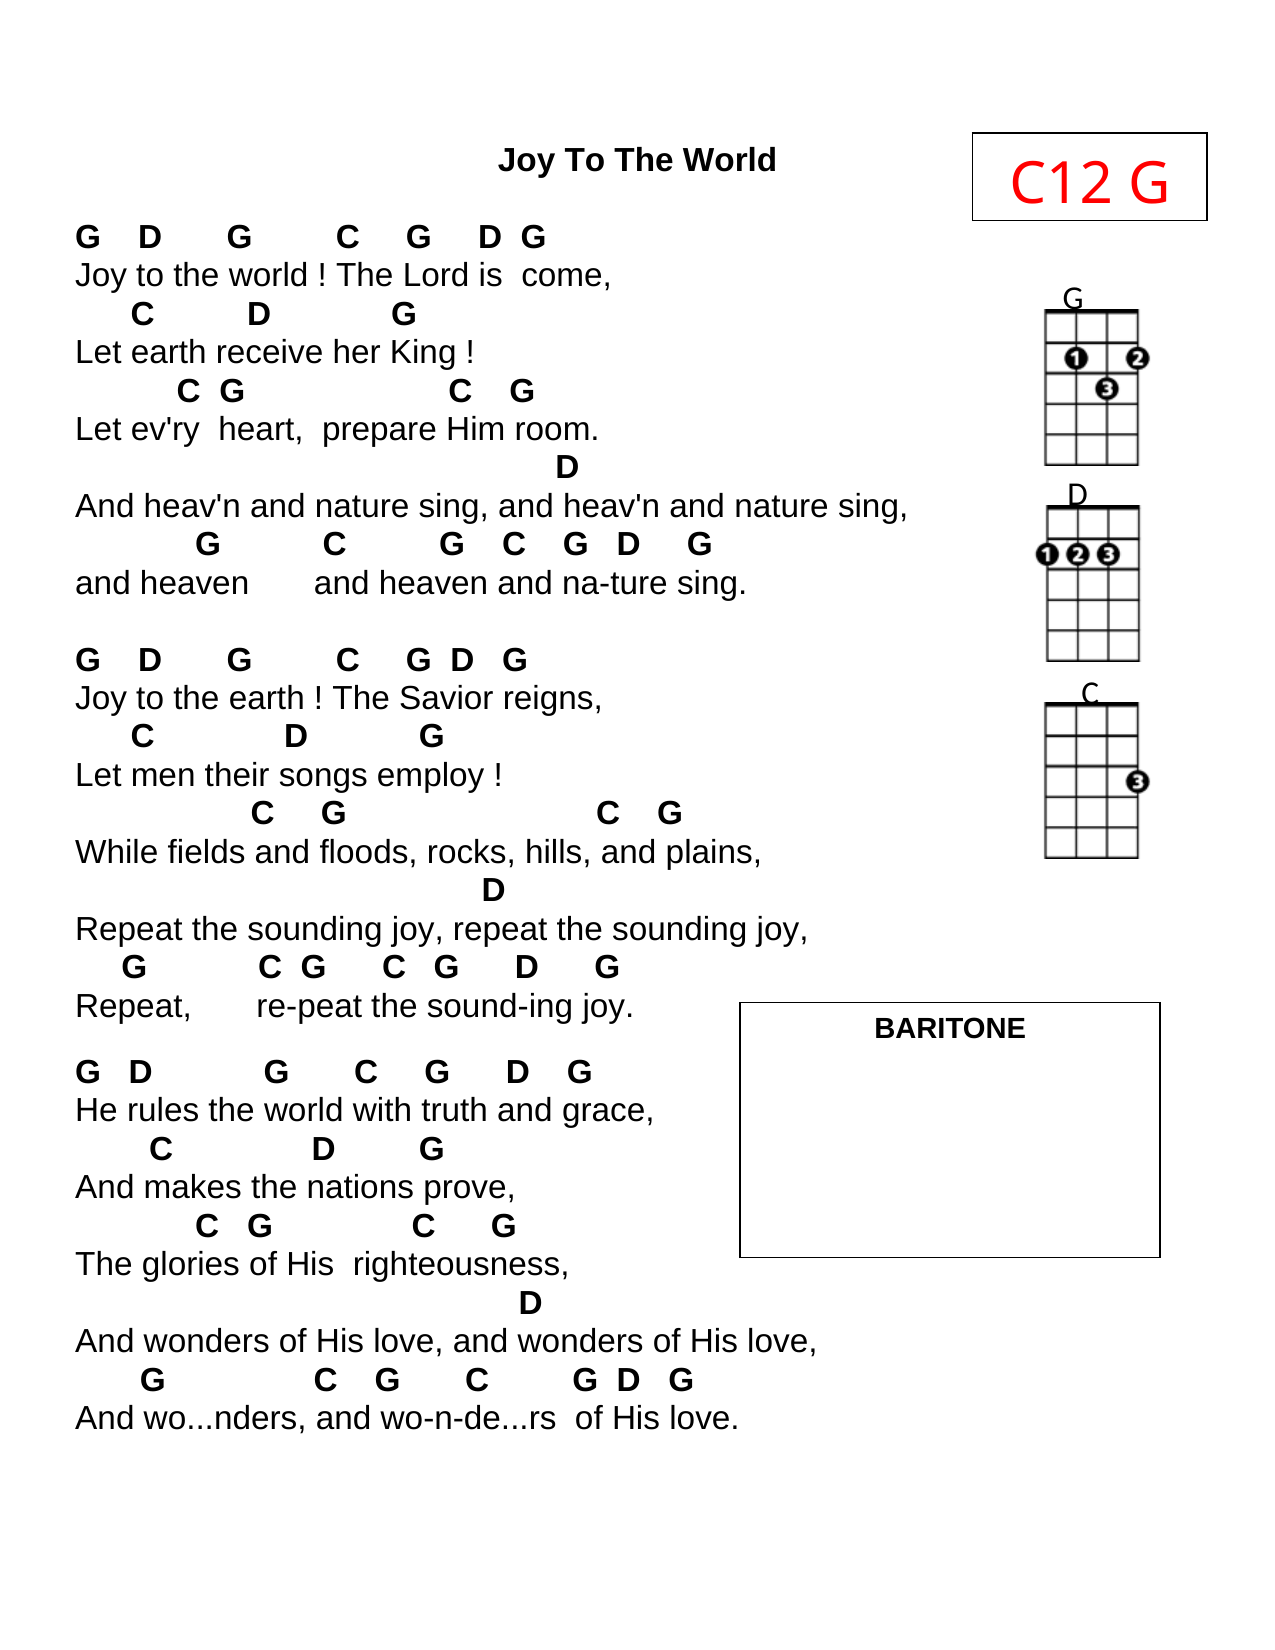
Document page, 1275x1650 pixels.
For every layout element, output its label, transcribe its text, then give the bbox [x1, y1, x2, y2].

text C G C G [75, 793, 1030, 832]
text The glories of His righteousness, [75, 1244, 1200, 1283]
text [1153, 793, 1200, 832]
text [973, 134, 1206, 220]
text [1161, 1091, 1200, 1129]
text D [75, 1283, 1200, 1321]
text [1153, 755, 1200, 793]
text And makes the nations prove, [75, 1167, 739, 1206]
text And heav'n and nature sing, and heav'n and nature sing, [75, 486, 1069, 524]
text [1154, 524, 1200, 563]
text C D G [75, 1129, 739, 1167]
text [1161, 1167, 1200, 1206]
text C D G [75, 294, 1070, 332]
text G D G C G D G [75, 640, 1200, 678]
text [1154, 563, 1200, 601]
text While fields and floods, rocks, hills, and plains, [75, 832, 1200, 870]
text Let ev'ry heart, prepare Him room. [75, 409, 1030, 447]
text BARITONE [756, 1011, 1144, 1044]
text [1161, 1129, 1200, 1167]
text C12 G [988, 141, 1191, 212]
text [1153, 371, 1200, 409]
text D [75, 447, 1200, 486]
text C G C G [75, 1206, 739, 1244]
text Joy To The World [75, 140, 972, 178]
text and heaven and heaven and na-ture sing. [75, 563, 1032, 601]
text C D G [75, 717, 1030, 755]
text G C G C G D G [75, 1359, 1200, 1398]
text G D G C G D G [75, 1052, 739, 1091]
text And wo...nders, and wo-n-de...rs of His love. [75, 1398, 1200, 1436]
text Repeat, re-peat the sound-ing joy. [75, 986, 1200, 1024]
text [1153, 409, 1200, 447]
text D [75, 870, 1200, 909]
text Repeat, re-peat the sound-ing joy. [741, 1003, 1159, 1257]
text And heav'n and nature sing, and heav'n and nature sing, [1080, 486, 1200, 524]
text Repeat the sounding joy, repeat the sounding joy, [75, 909, 1200, 947]
text Let earth receive her King ! [75, 332, 1030, 371]
text [1153, 332, 1200, 371]
text [1161, 1206, 1200, 1244]
text G C G C G D G [75, 947, 1200, 986]
text C G C G [75, 371, 1030, 409]
text Joy to the earth ! The Savior reigns, [75, 678, 1200, 717]
text [1153, 717, 1200, 755]
text [1161, 1052, 1200, 1091]
text G C G C G D G [75, 524, 1032, 563]
text C D G [1066, 294, 1200, 332]
text And wonders of His love, and wonders of His love, [75, 1321, 1200, 1359]
text He rules the world with truth and grace, [75, 1091, 739, 1129]
text Let men their songs employ ! [75, 755, 1030, 793]
text G D G C G D G [75, 217, 1200, 255]
text Joy to the world ! The Lord is come, [75, 255, 1200, 294]
